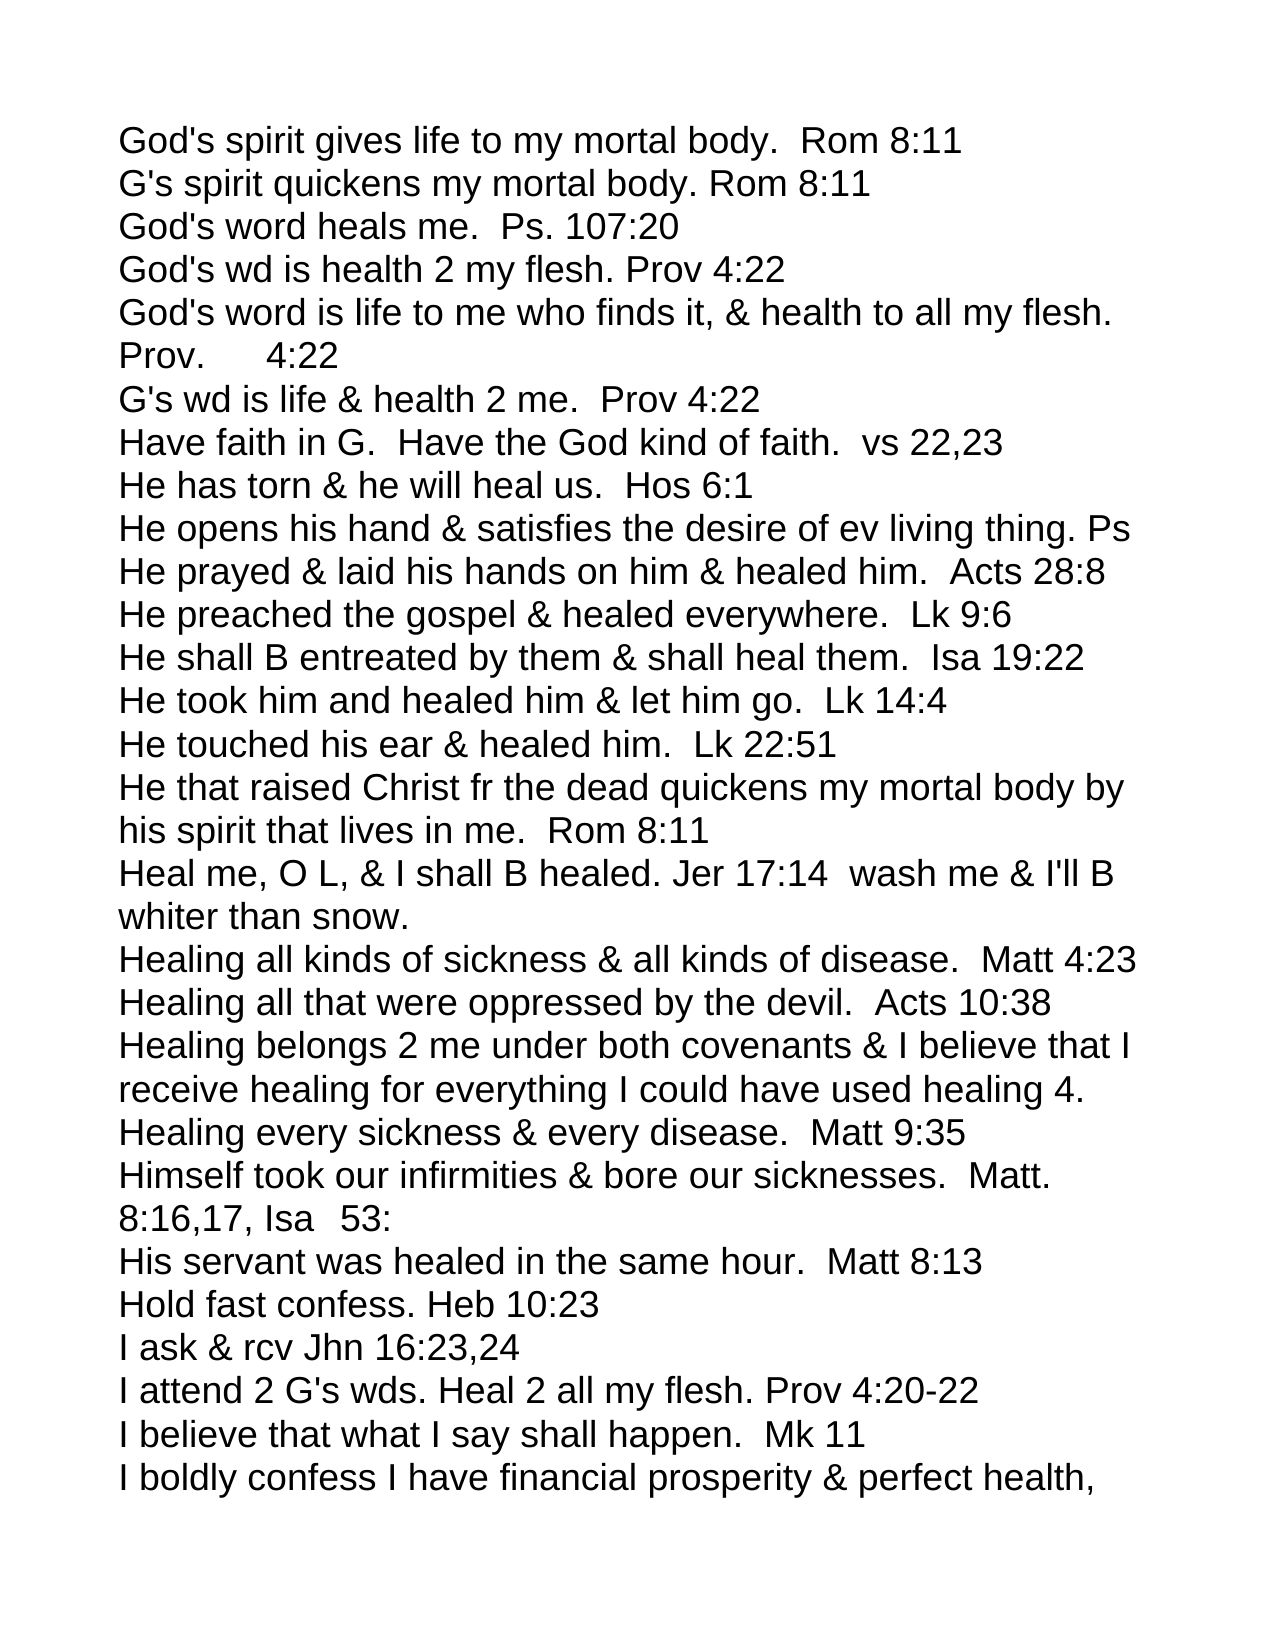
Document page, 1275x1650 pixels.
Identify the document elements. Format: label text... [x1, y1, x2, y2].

text God's word heals me. Ps. 107:20 [118, 204, 1157, 247]
text Healing all that were oppressed by the devil. Acts 10:38 [118, 981, 1157, 1024]
text He has torn & he will heal us. Hos 6:1 [118, 463, 1157, 506]
text He shall B entreated by them & shall heal them. Isa 19:22 [118, 636, 1157, 679]
text Heal me, O L, & I shall B healed. Jer 17:14 wash me & I'll B whiter than snow. [118, 851, 1157, 937]
text I boldly confess I have financial prosperity & perfect health, [118, 1455, 1157, 1498]
text Healing belongs 2 me under both covenants & I believe that I receive healing for everything I could have used healing 4. [118, 1024, 1157, 1110]
text Have faith in G. Have the God kind of faith. vs 22,23 [118, 420, 1157, 463]
text He took him and healed him & let him go. Lk 14:4 [118, 679, 1157, 722]
text His servant was healed in the same hour. Matt 8:13 [118, 1239, 1157, 1282]
text He that raised Christ fr the dead quickens my mortal body by his spirit that lives in me. Rom 8:11 [118, 765, 1157, 851]
text He touched his ear & healed him. Lk 22:51 [118, 722, 1157, 765]
text I ask & rcv Jhn 16:23,24 [118, 1326, 1157, 1369]
text Himself took our infirmities & bore our sicknesses. Matt. 8:16,17, Isa 53: [118, 1153, 1157, 1239]
text God's word is life to me who finds it, & health to all my flesh. Prov. 4:22 [118, 291, 1157, 377]
text I attend 2 G's wds. Heal 2 all my flesh. Prov 4:20-22 [118, 1369, 1157, 1412]
text G's spirit quickens my mortal body. Rom 8:11 [118, 161, 1157, 204]
text Healing every sickness & every disease. Matt 9:35 [118, 1110, 1157, 1153]
text I believe that what I say shall happen. Mk 11 [118, 1412, 1157, 1455]
text God's wd is health 2 my flesh. Prov 4:22 [118, 247, 1157, 291]
text God's spirit gives life to my mortal body. Rom 8:11 [118, 118, 1157, 161]
text Healing all kinds of sickness & all kinds of disease. Matt 4:23 [118, 937, 1157, 981]
text Hold fast confess. Heb 10:23 [118, 1282, 1157, 1326]
text He prayed & laid his hands on him & healed him. Acts 28:8 [118, 549, 1157, 592]
text G's wd is life & health 2 me. Prov 4:22 [118, 377, 1157, 420]
text He opens his hand & satisfies the desire of ev living thing. Ps [118, 506, 1157, 549]
text He preached the gospel & healed everywhere. Lk 9:6 [118, 592, 1157, 636]
